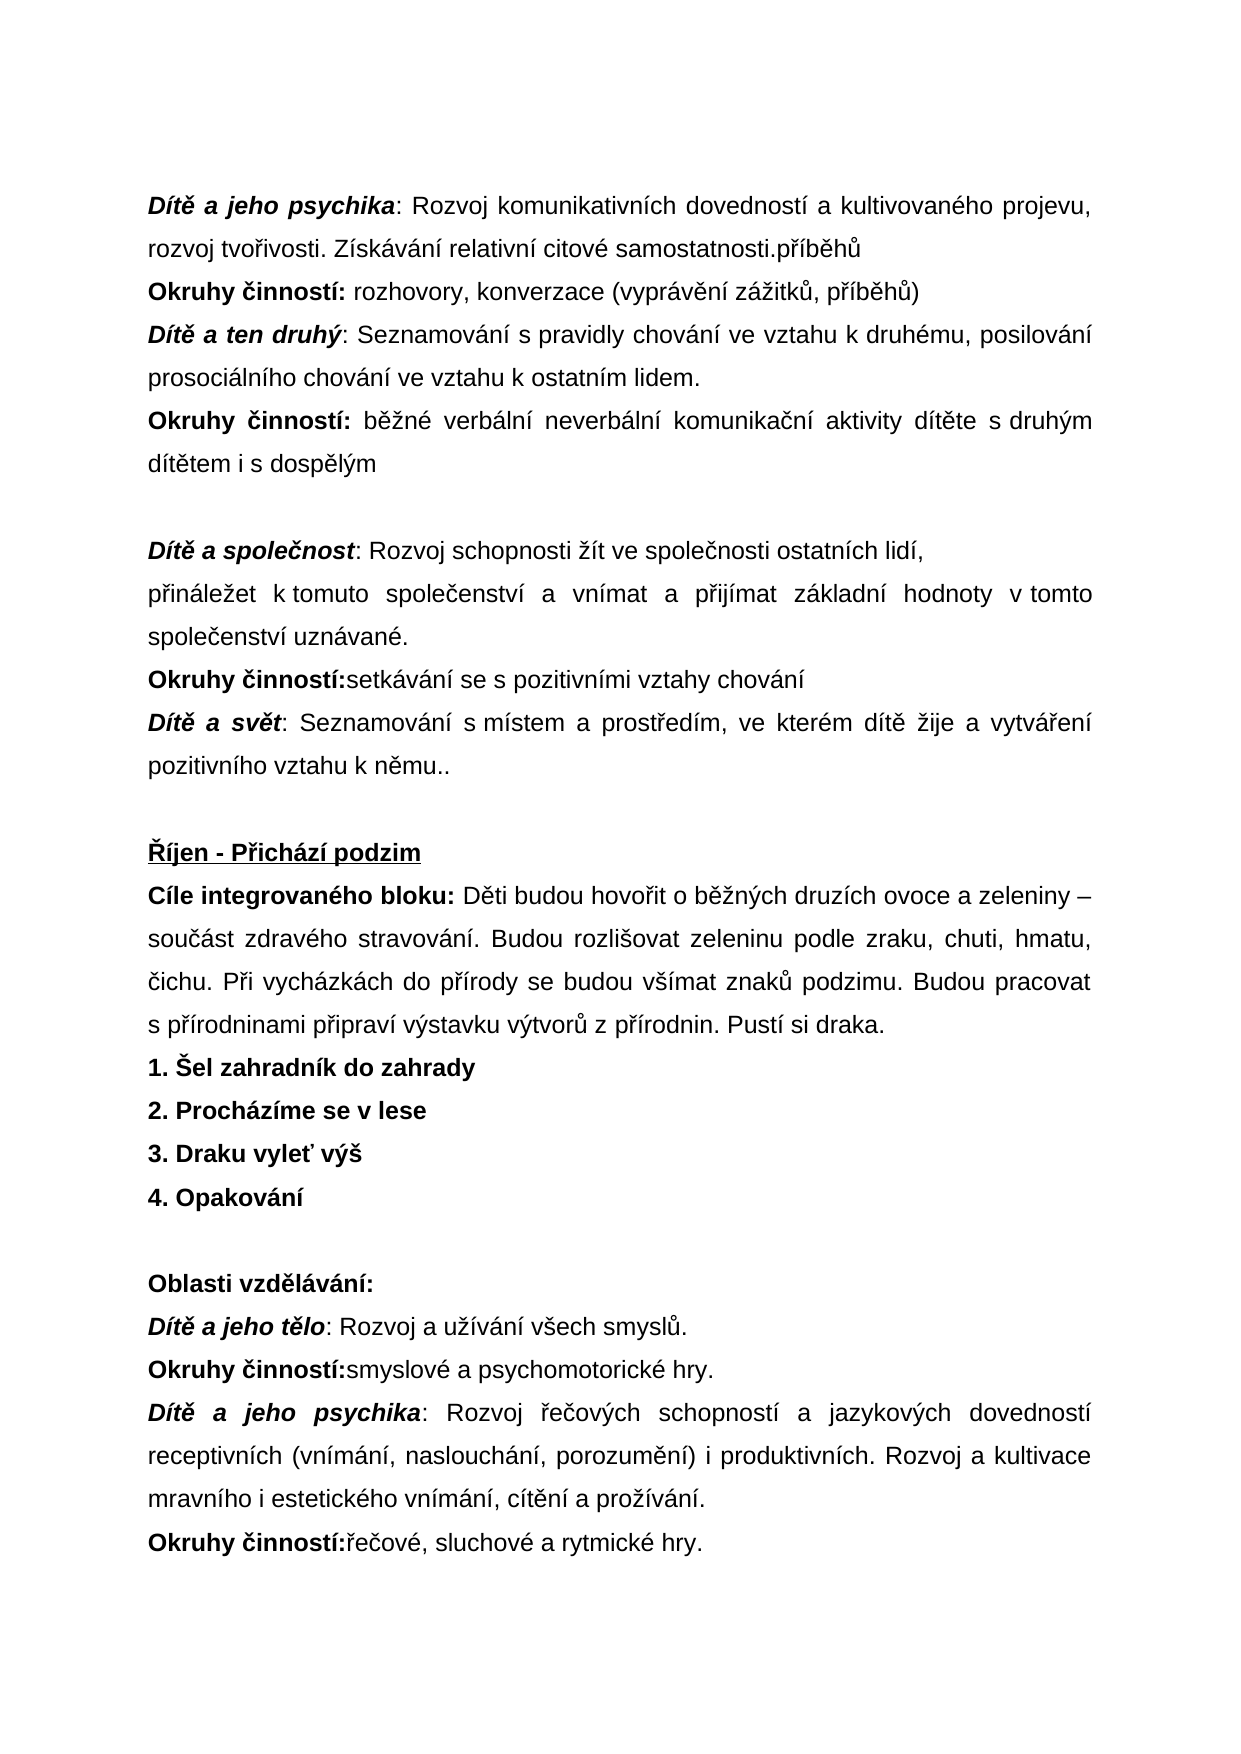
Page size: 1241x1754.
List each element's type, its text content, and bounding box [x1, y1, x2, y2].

text Cíle integrovaného bloku: Děti budou hovořit o běžných druzích ovoce a zeleniny – součást zdravého stravování. Budou rozlišovat zeleninu podle zraku, chuti, hmatu, čichu. Při vycházkách do přírody se budou všímat znaků podzimu. Budou pracovat s přírodninami připraví výstavku výtvorů z přírodnin. Pustí si draka. [148, 881, 1093, 1039]
text Dítě a společnost: Rozvoj schopnosti žít ve společnosti ostatních lidí, [148, 536, 1093, 564]
text Okruhy činností: běžné verbální neverbální komunikační aktivity dítěte s druhým dítětem i s dospělým [148, 406, 1093, 478]
text Okruhy činností: rozhovory, konverzace (vyprávění zážitků, příběhů) [148, 277, 1093, 306]
text 3. Draku vyleť výš [148, 1139, 1093, 1168]
text Dítě a jeho psychika: Rozvoj komunikativních dovedností a kultivovaného projevu, rozvoj tvořivosti. Získávání relativní citové samostatnosti.příběhů [148, 191, 1093, 263]
text Okruhy činností:řečové, sluchové a rytmické hry. [148, 1528, 1093, 1556]
text Dítě a jeho psychika: Rozvoj řečových schopností a jazykových dovedností receptivních (vnímání, naslouchání, porozumění) i produktivních. Rozvoj a kultivace mravního i estetického vnímání, cítění a prožívání. [148, 1398, 1093, 1513]
text Dítě a jeho tělo: Rozvoj a užívání všech smyslů. [148, 1312, 1093, 1341]
text Oblasti vzdělávání: [148, 1269, 1093, 1298]
text Říjen - Přichází podzim [148, 838, 1093, 866]
text 2. Procházíme se v lese [148, 1096, 1093, 1125]
text Okruhy činností:smyslové a psychomotorické hry. [148, 1355, 1093, 1384]
text přináležet k tomuto společenství a vnímat a přijímat základní hodnoty v tomto společenství uznávané. [148, 579, 1093, 651]
text 1. Šel zahradník do zahrady [148, 1053, 1093, 1082]
text 4. Opakování [148, 1183, 1093, 1211]
text Dítě a svět: Seznamování s místem a prostředím, ve kterém dítě žije a vytváření pozitivního vztahu k němu.. [148, 708, 1093, 780]
text Dítě a ten druhý: Seznamování s pravidly chování ve vztahu k druhému, posilování prosociálního chování ve vztahu k ostatním lidem. [148, 320, 1093, 392]
text Okruhy činností:setkávání se s pozitivními vztahy chování [148, 665, 1093, 694]
